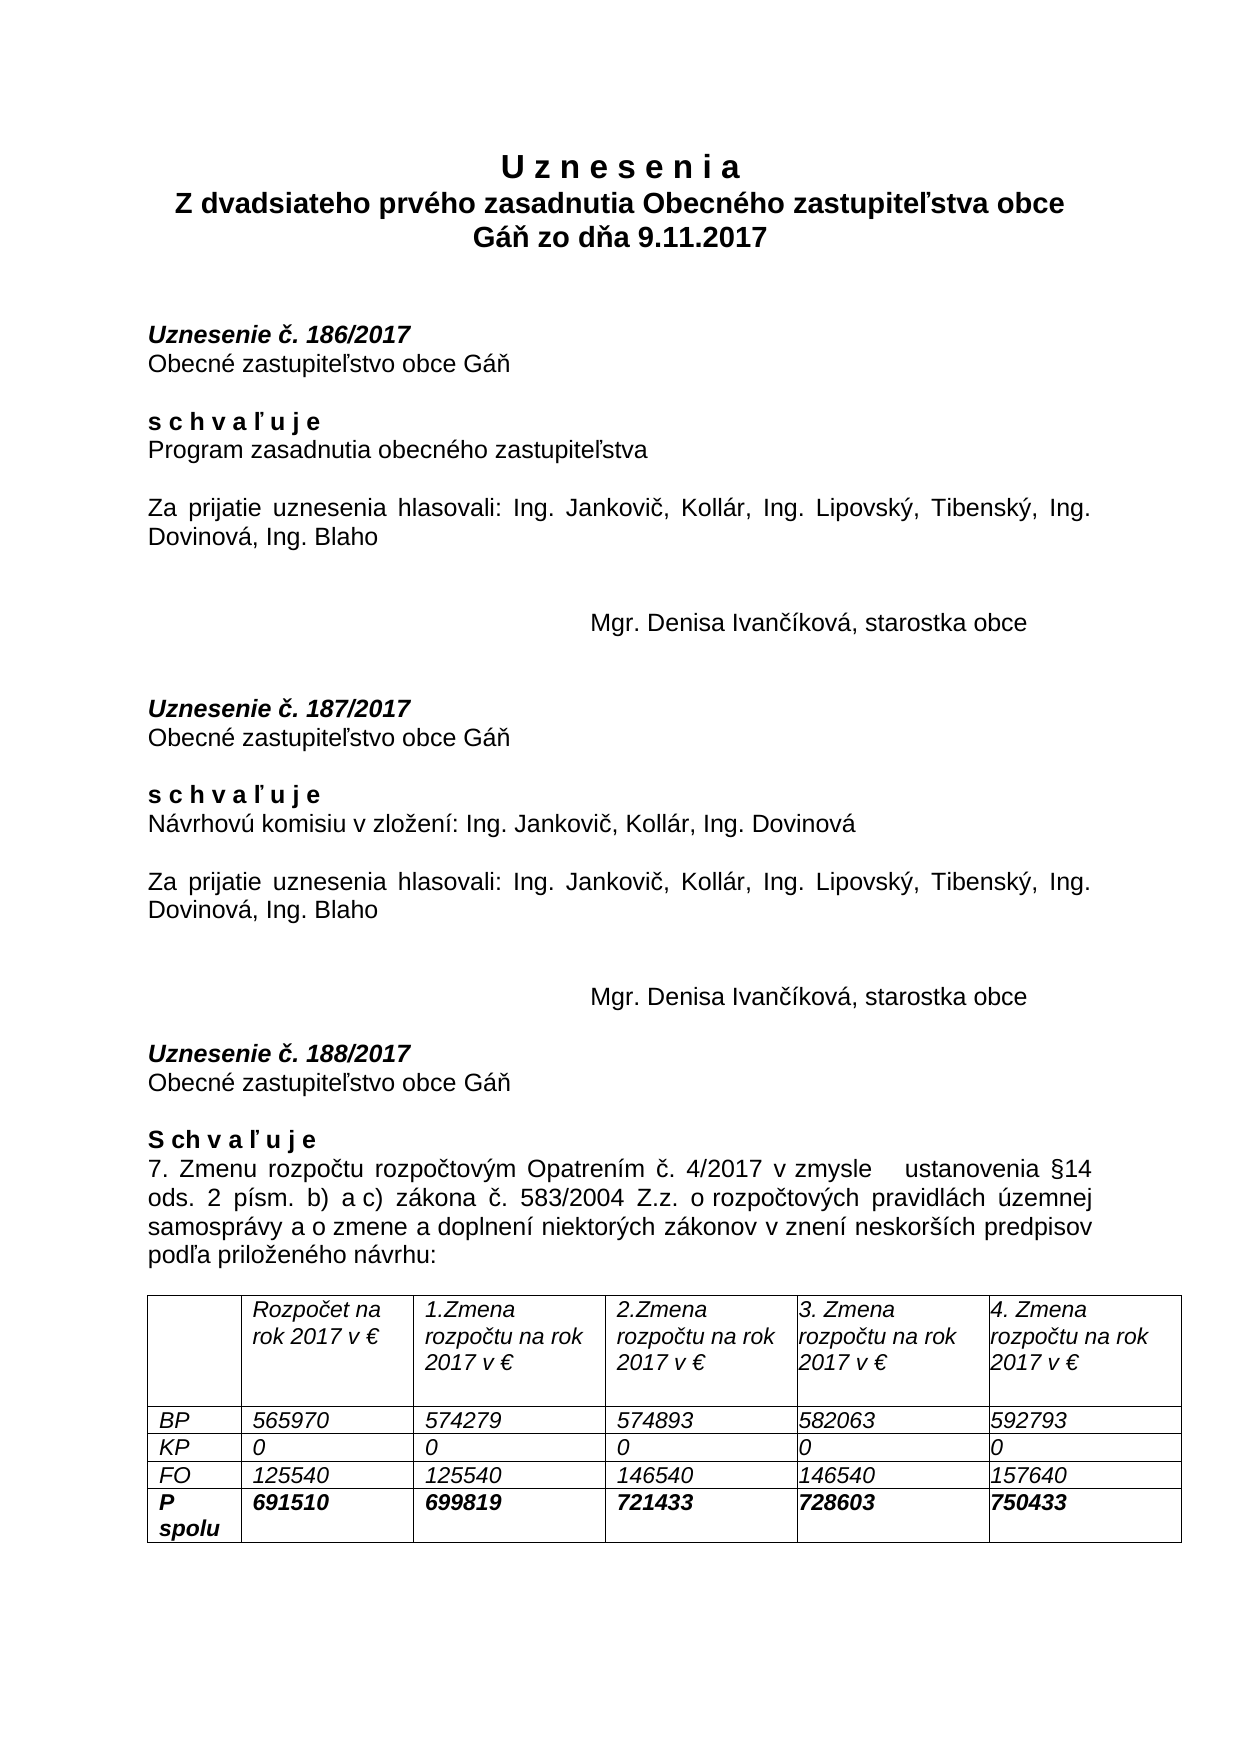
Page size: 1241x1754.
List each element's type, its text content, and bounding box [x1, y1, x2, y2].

table_header 2.Zmena rozpočtu na rok 2017 v € [606, 1296, 797, 1406]
table_cell 565970 [242, 1407, 413, 1433]
text 7. Zmenu rozpočtu rozpočtovým Opatrením č. 4/2017 v zmysle ustanovenia §14 ods. 2 písm. b) a c) zákona č. 583/2004 Z.z. o rozpočtových pravidlách územnej samosprávy a o zmene a doplnení niektorých zákonov v znení neskorších predpisov podľa priloženého návrhu: [148, 1154, 1093, 1269]
text Návrhovú komisiu v zložení: Ing. Jankovič, Kollár, Ing. Dovinová [148, 809, 1093, 838]
text s c h v a ľ u j e [148, 406, 1093, 435]
table_cell 582063 [798, 1407, 989, 1433]
text Uznesenie č. 187/2017 [148, 694, 1093, 723]
table_cell 721433 [606, 1489, 797, 1542]
table_cell 750433 [990, 1489, 1181, 1542]
table_cell 125540 [414, 1462, 605, 1488]
text U z n e s e n i a [148, 148, 1093, 186]
text Mgr. Denisa Ivančíková, starostka obce [516, 981, 1093, 1010]
table_cell 574279 [414, 1407, 605, 1433]
text Mgr. Denisa Ivančíková, starostka obce [516, 608, 1093, 636]
table_cell 699819 [414, 1489, 605, 1542]
text Obecné zastupiteľstvo obce Gáň [148, 723, 1093, 751]
table_cell P spolu [148, 1489, 241, 1542]
text Z dvadsiateho prvého zasadnutia Obecného zastupiteľstva obce Gáň zo dňa 9.11.2017 [148, 186, 1093, 253]
table_header Rozpočet na rok 2017 v € [242, 1296, 413, 1406]
text Program zasadnutia obecného zastupiteľstva [148, 435, 1093, 464]
table_header 4. Zmena rozpočtu na rok 2017 v € [990, 1296, 1181, 1406]
table_cell 0 [990, 1434, 1181, 1461]
table_cell 574893 [606, 1407, 797, 1433]
text Obecné zastupiteľstvo obce Gáň [148, 349, 1093, 378]
table_cell FO [148, 1462, 241, 1488]
table_cell 728603 [798, 1489, 989, 1542]
table_header 1.Zmena rozpočtu na rok 2017 v € [414, 1296, 605, 1406]
text Uznesenie č. 188/2017 [148, 1039, 1093, 1068]
table_cell 146540 [606, 1462, 797, 1488]
table_cell 691510 [242, 1489, 413, 1542]
table_cell BP [148, 1407, 241, 1433]
text Za prijatie uznesenia hlasovali: Ing. Jankovič, Kollár, Ing. Lipovský, Tibenský, Ing. Dovinová, Ing. Blaho [148, 493, 1093, 550]
table_header 3. Zmena rozpočtu na rok 2017 v € [798, 1296, 989, 1406]
table_cell KP [148, 1434, 241, 1461]
table_cell 0 [606, 1434, 797, 1461]
text S ch v a ľ u j e [148, 1125, 1093, 1154]
table_cell 157640 [990, 1462, 1181, 1488]
table_cell 0 [414, 1434, 605, 1461]
text Obecné zastupiteľstvo obce Gáň [148, 1068, 1093, 1096]
table_cell 0 [798, 1434, 989, 1461]
table_cell 146540 [798, 1462, 989, 1488]
text s c h v a ľ u j e [148, 780, 1093, 809]
text Uznesenie č. 186/2017 [148, 320, 1093, 349]
table_cell 0 [242, 1434, 413, 1461]
table_cell 592793 [990, 1407, 1181, 1433]
table_cell 125540 [242, 1462, 413, 1488]
text Za prijatie uznesenia hlasovali: Ing. Jankovič, Kollár, Ing. Lipovský, Tibenský, Ing. Dovinová, Ing. Blaho [148, 866, 1093, 924]
table_header [148, 1296, 241, 1406]
